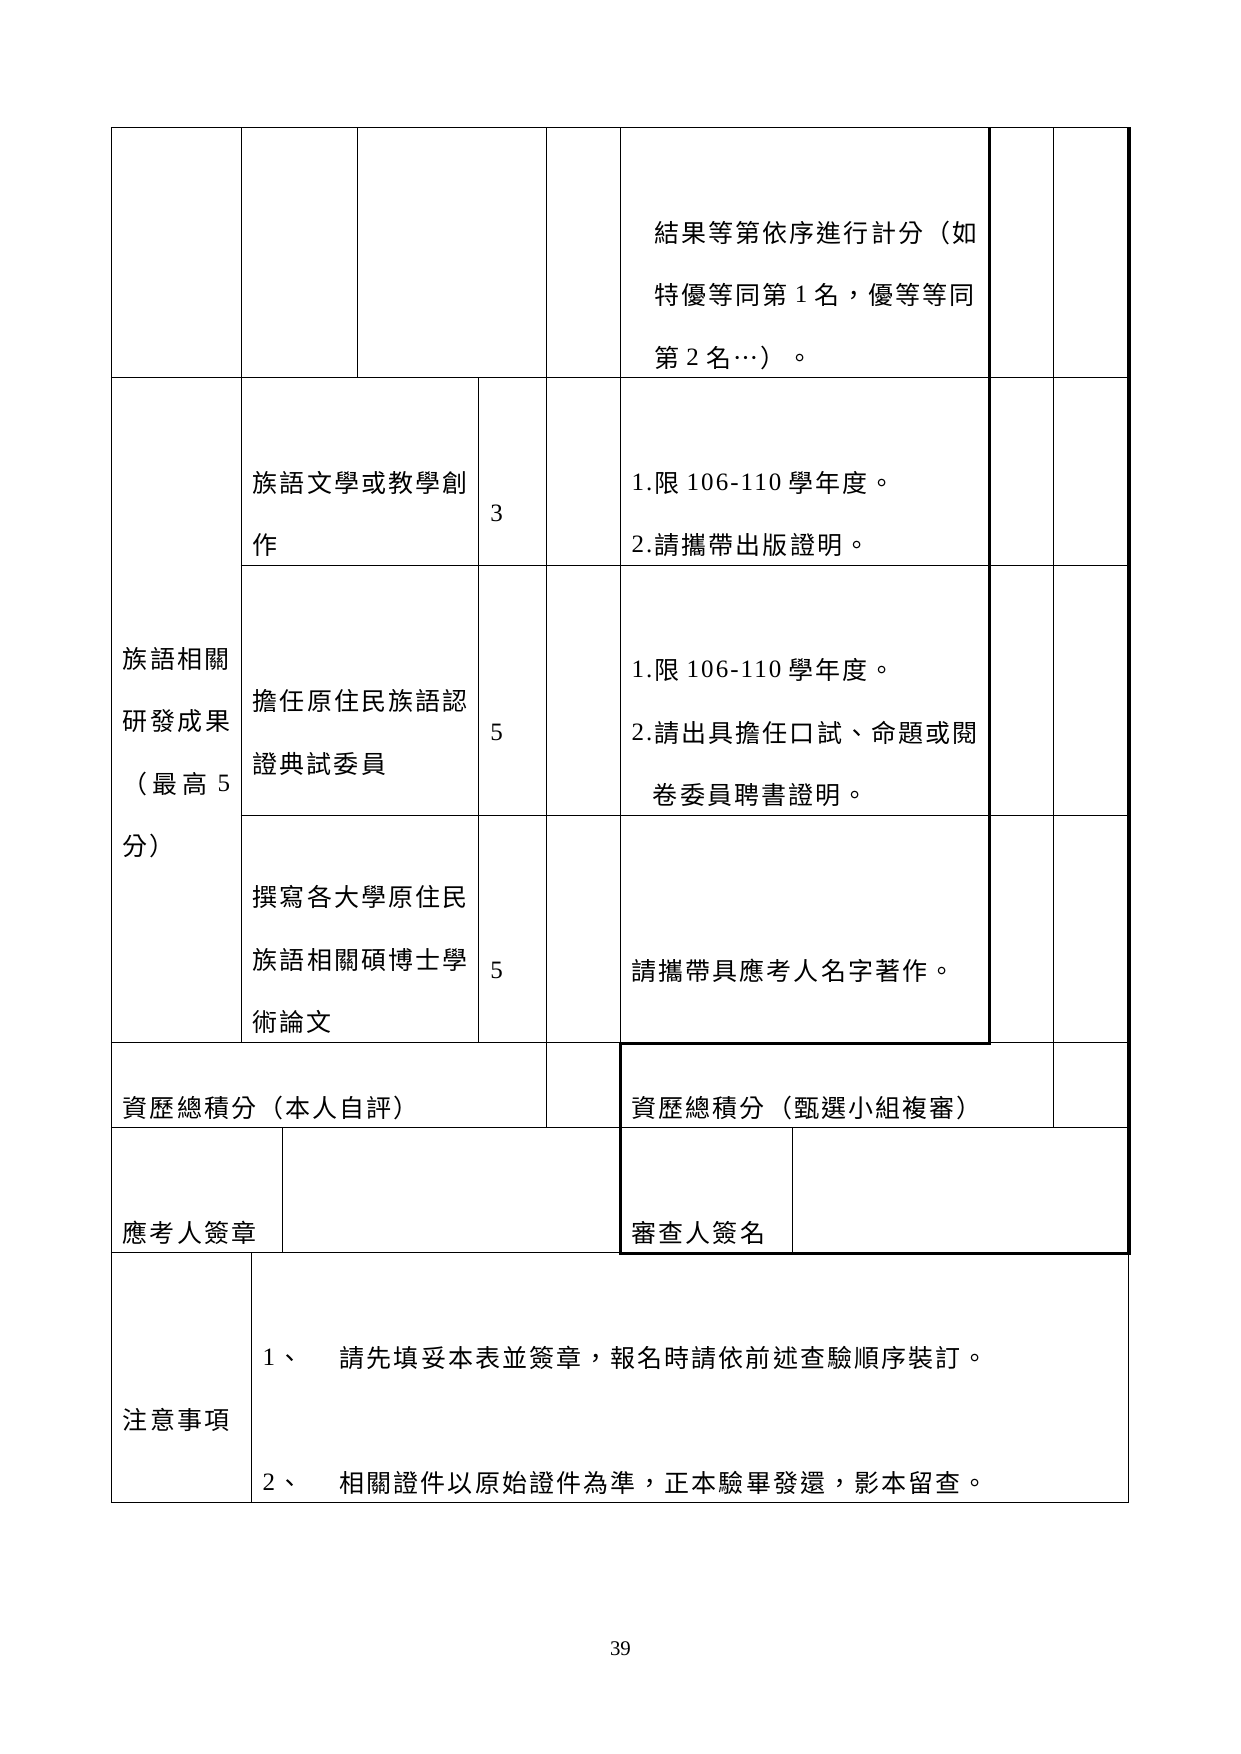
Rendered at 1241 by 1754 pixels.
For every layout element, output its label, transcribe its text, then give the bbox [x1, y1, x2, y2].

table_cell 族語發展推動服務 （最高30分） [112, 128, 241, 331]
table_cell [991, 128, 1053, 331]
table_cell 1.請攜帶106-110學年度獎勵證明或獎狀。 2.全國性競賽給分標準： 第一名到第六名依序為6分、5分、4分、3分、2分、1分。 3.全市性競賽給分標準： 第一名3.5分、第二名2.5分、第三名1.5分。 4.其他縣市競賽給分標準： 第一名3分、第二名2分、第三名1分。 5.倘競賽非以名次（如第1名、第2名….）表示競賽結果，係以其他方式(如特優、優等…)表示者，請提供相關資料佐證，並依競賽結果等第依序進行計分（如特優等同第1名，優等等同第2名…）。 [621, 128, 988, 331]
table_cell 其他縣市競賽 [358, 128, 546, 331]
table_cell 注意事項 [112, 1423, 251, 1502]
table_cell [547, 128, 620, 331]
table_cell 請先填妥本表並簽章，報名時請依前述查驗順序裝訂。 相關證件以原始證件為準，正本驗畢發還，影本留查。 [252, 1423, 1128, 1502]
table_cell 本人參加原住民族語相關競賽 （最高10分） [242, 128, 357, 331]
table_cell [1054, 128, 1127, 331]
